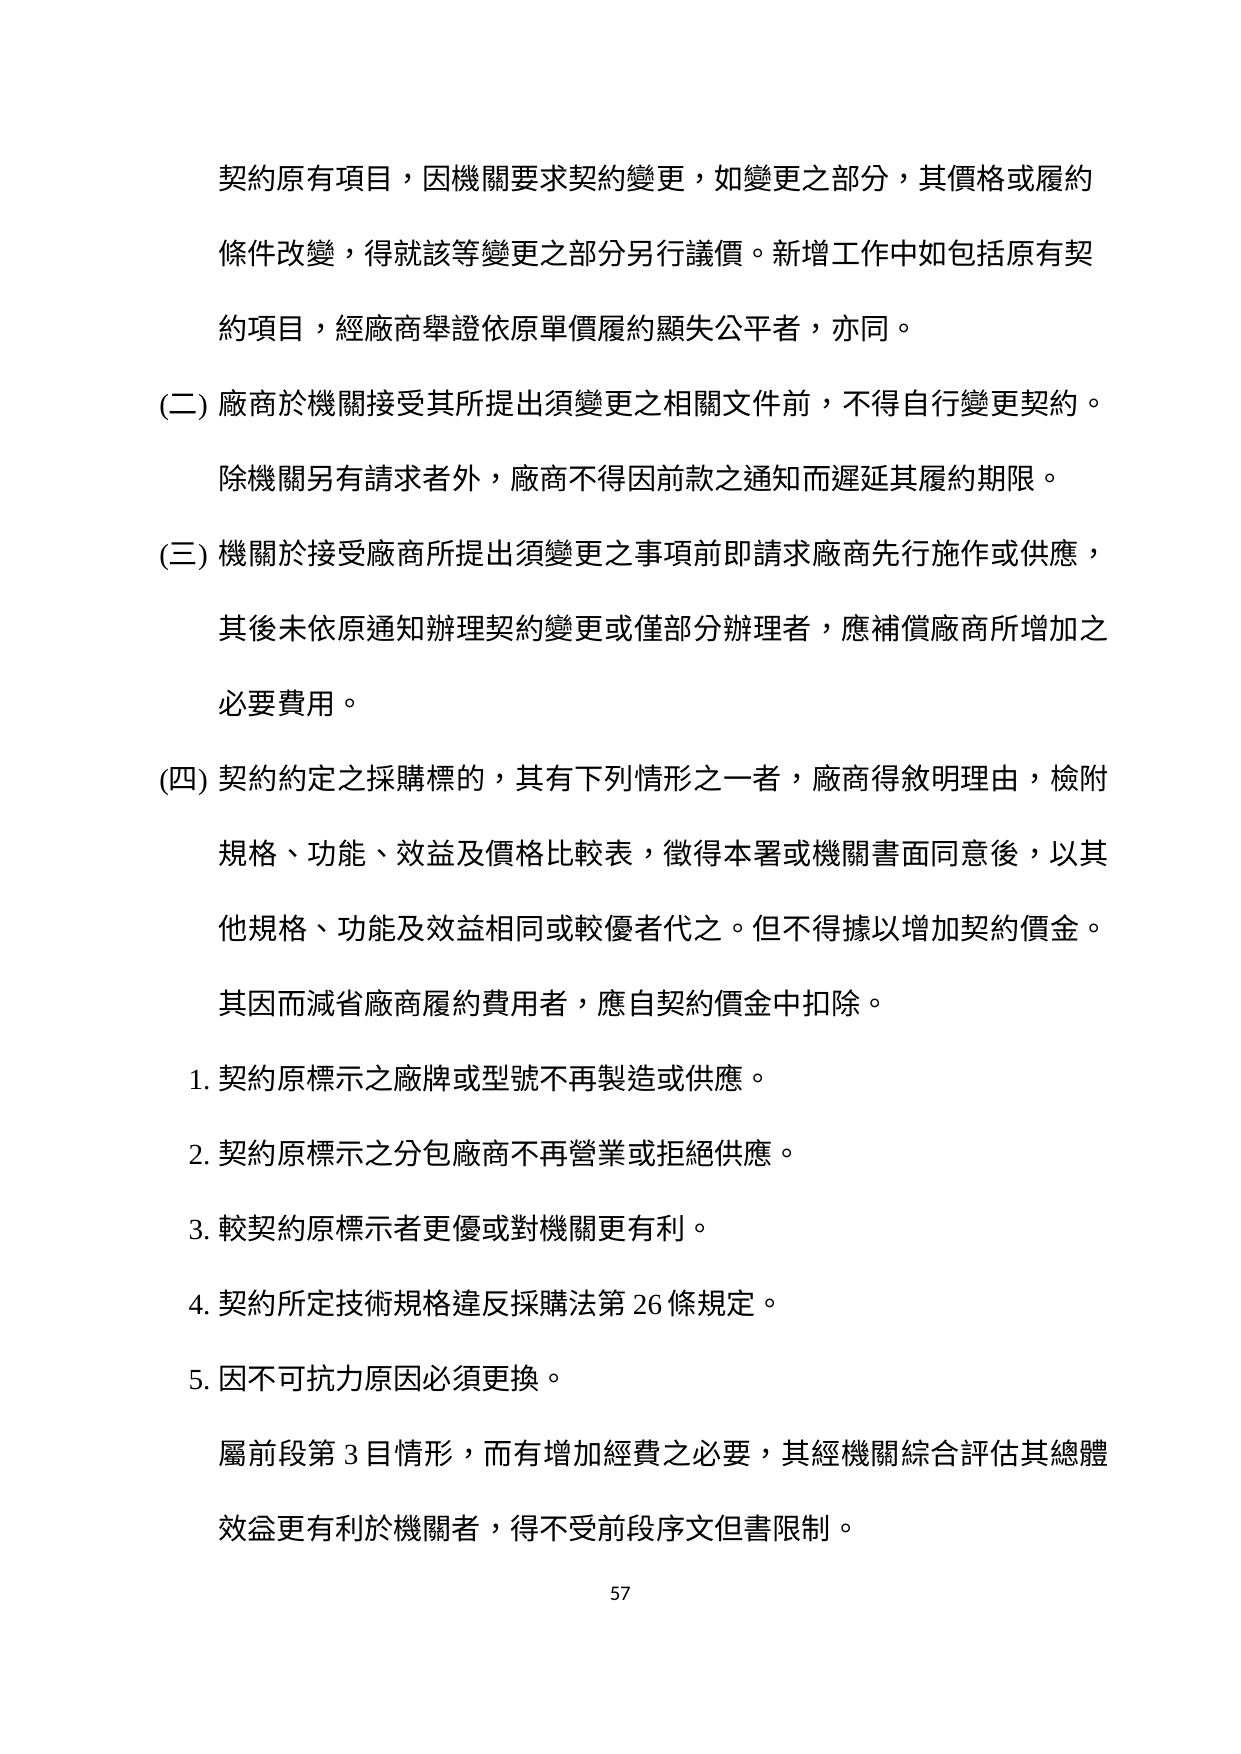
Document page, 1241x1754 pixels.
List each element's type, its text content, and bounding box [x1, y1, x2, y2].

list 契約所定技術規格違反採購法第26條規定。 [188, 1264, 1110, 1339]
list 契約原標示之廠牌或型號不再製造或供應。 [188, 1039, 1110, 1114]
subtitle 機關於接受廠商所提出須變更之事項前即請求廠商先行施作或供應，其後未依原通知辦理契約變更或僅部分辦理者，應補償廠商所增加之必要費用。 [159, 514, 1110, 739]
subtitle 廠商於機關接受其所提出須變更之相關文件前，不得自行變更契約。除機關另有請求者外，廠商不得因前款之通知而遲延其履約期限。 [159, 364, 1110, 514]
text 契約原有項目，因機關要求契約變更，如變更之部分，其價格或履約條件改變，得就該等變更之部分另行議價。新增工作中如包括原有契約項目，經廠商舉證依原單價履約顯失公平者，亦同。 [218, 139, 1110, 364]
list 因不可抗力原因必須更換。 [188, 1339, 1110, 1414]
subtitle 契約約定之採購標的，其有下列情形之一者，廠商得敘明理由，檢附規格、功能、效益及價格比較表，徵得本署或機關書面同意後，以其他規格、功能及效益相同或較優者代之。但不得據以增加契約價金。其因而減省廠商履約費用者，應自契約價金中扣除。 [159, 739, 1110, 1039]
text 屬前段第3目情形，而有增加經費之必要，其經機關綜合評估其總體效益更有利於機關者，得不受前段序文但書限制。 [218, 1414, 1110, 1564]
list 契約原標示之分包廠商不再營業或拒絕供應。 [188, 1114, 1110, 1189]
list 較契約原標示者更優或對機關更有利。 [188, 1189, 1110, 1264]
